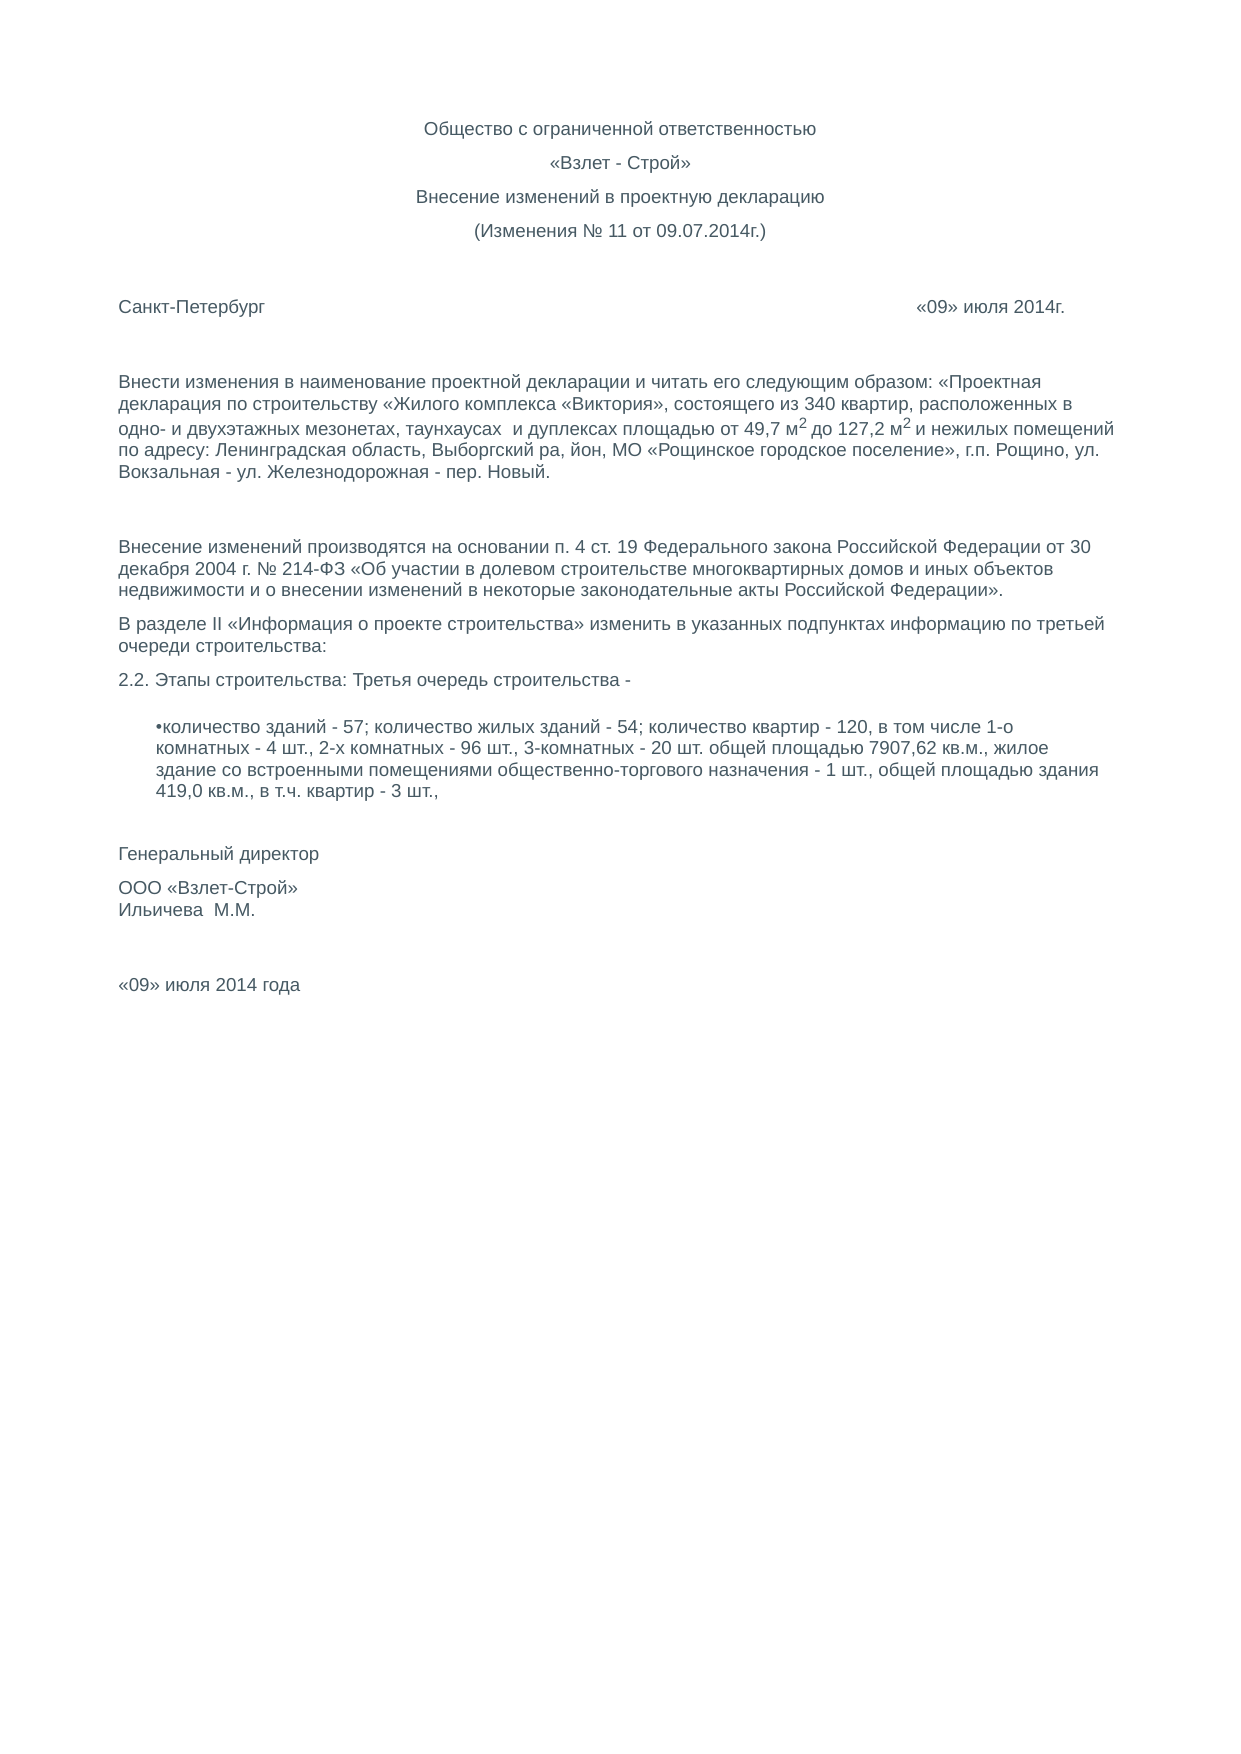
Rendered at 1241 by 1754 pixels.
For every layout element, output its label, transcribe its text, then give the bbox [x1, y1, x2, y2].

text Генеральный директор [118, 843, 1122, 864]
text Общество с ограниченной ответственностью [118, 118, 1122, 140]
text 2.2. Этапы строительства: Третья очередь строительства - [118, 669, 1122, 690]
list количество зданий - 57; количество жилых зданий - 54; количество квартир - 120, в том числе 1-о комнатных - 4 шт., 2-х комнатных - 96 шт., 3-комнатных - 20 шт. общей площадью 7907,62 кв.м., жилое здание со встроенными помещениями общественно-торгового назначения - 1 шт., общей площадью здания 419,0 кв.м., в т.ч. квартир - 3 шт., [118, 715, 1109, 802]
text Внести изменения в наименование проектной декларации и читать его следующим образом: «Проектная декларация по строительству «Жилого комплекса «Виктория», состоящего из 340 квартир, расположенных в одно- и двухэтажных мезонетах, таунхаусах и дуплексах площадью от 49,7 м2 до 127,2 м2 и нежилых помещений по адресу: Ленинградская область, Выборгский ра, йон, МО «Рощинское городское поселение», г.п. Рощино, ул. Вокзальная - ул. Железнодорожная - пер. Новый. [118, 371, 1122, 482]
text ООО «Взлет-Строй» Ильичева М.М. [118, 877, 1122, 920]
text Внесение изменений производятся на основании п. 4 ст. 19 Федерального закона Российской Федерации от 30 декабря 2004 г. № 214-ФЗ «Об участии в долевом строительстве многоквартирных домов и иных объектов недвижимости и о внесении изменений в некоторые законодательные акты Российской Федерации». [118, 536, 1122, 601]
text Санкт-Петербург «09» июля 2014г. [118, 296, 1122, 317]
text (Изменения № 11 от 09.07.2014г.) [118, 220, 1122, 242]
text «Взлет - Строй» [118, 152, 1122, 174]
text «09» июля 2014 года [118, 974, 1122, 996]
text Внесение изменений в проектную декларацию [118, 186, 1122, 208]
text В разделе II «Информация о проекте строительства» изменить в указанных подпунктах информацию по третьей очереди строительства: [118, 613, 1122, 656]
